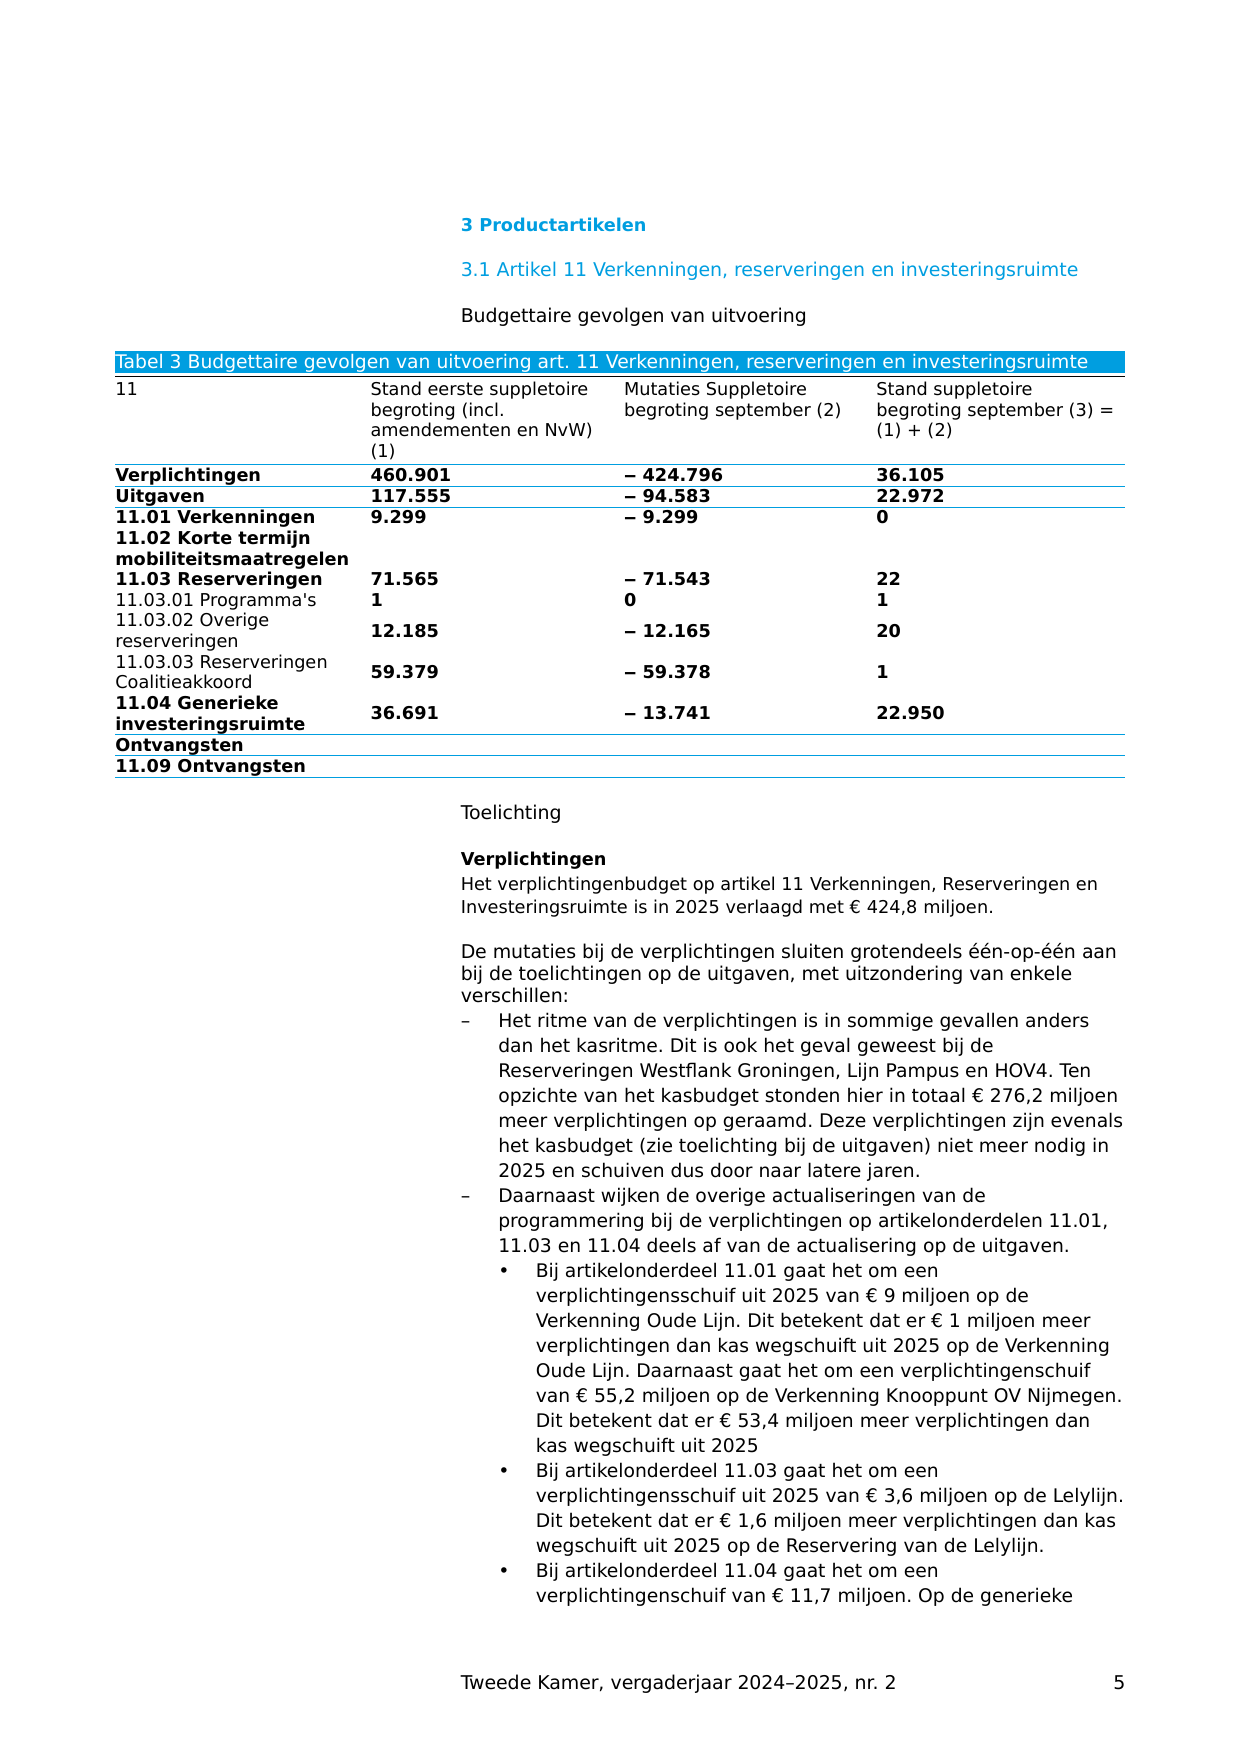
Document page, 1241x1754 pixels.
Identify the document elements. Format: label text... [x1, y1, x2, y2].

text De mutaties bij de verplichtingen sluiten grotendeels één-op-één aan bij de toelichtingen op de uitgaven, met uitzondering van enkele verschillen: [461, 941, 1125, 1007]
title 3.1 Artikel 11 Verkenningen, reserveringen en investeringsruimte [461, 259, 1125, 281]
table_cell [873, 735, 1125, 755]
table_cell 1 [873, 652, 1125, 693]
table_cell Uitgaven [115, 487, 367, 507]
table_cell 11.04 Generieke investeringsruimte [115, 693, 367, 734]
text Verplichtingen [461, 847, 1125, 870]
table_cell [621, 756, 873, 776]
list Bij artikelonderdeel 11.03 gaat het om een verplichtingensschuif uit 2025 van € 3,6 miljoen op de Lelylijn. Dit betekent dat er € 1,6 miljoen meer verplichtingen dan kas wegschuift uit 2025 op de Reservering van de Lelylijn. [498, 1457, 1125, 1557]
table_cell 0 [873, 508, 1125, 528]
table_cell 36.105 [873, 465, 1125, 486]
table_cell 11.03.03 Reserveringen Coalitieakkoord [115, 652, 367, 693]
table_cell 11.01 Verkenningen [115, 508, 367, 528]
table_cell 22.950 [873, 693, 1125, 734]
table_cell [621, 735, 873, 755]
table_cell ‒ 424.796 [621, 465, 873, 486]
table_cell 22.972 [873, 487, 1125, 507]
table_cell 20 [873, 610, 1125, 652]
table_cell 11 [115, 377, 367, 464]
table_cell 71.565 [368, 569, 621, 590]
table_cell 460.901 [368, 465, 621, 486]
table_cell 59.379 [368, 652, 621, 693]
table_cell Stand eerste suppletoire begroting (incl. amendementen en NvW) (1) [368, 377, 621, 464]
table_cell 0 [621, 590, 873, 610]
table_cell 1 [873, 590, 1125, 610]
table_cell Verplichtingen [115, 465, 367, 486]
table_cell [368, 528, 621, 569]
table_cell 12.185 [368, 610, 621, 652]
list Daarnaast wijken de overige actualiseringen van de programmering bij de verplichtingen op artikelonderdelen 11.01, 11.03 en 11.04 deels af van de actualisering op de uitgaven. [461, 1182, 1125, 1257]
table_cell [873, 756, 1125, 776]
table_cell 36.691 [368, 693, 621, 734]
table_cell ‒ 12.165 [621, 610, 873, 652]
table_cell Ontvangsten [115, 735, 367, 755]
table_cell ‒ 13.741 [621, 693, 873, 734]
table_cell 11.03.02 Overige reserveringen [115, 610, 367, 652]
table_cell ‒ 71.543 [621, 569, 873, 590]
title Budgettaire gevolgen van uitvoering [461, 305, 1125, 327]
table_cell 117.555 [368, 487, 621, 507]
table_cell [621, 528, 873, 569]
table_cell ‒ 9.299 [621, 508, 873, 528]
text Het verplichtingenbudget op artikel 11 Verkenningen, Reserveringen en Investeringsruimte is in 2025 verlaagd met € 424,8 miljoen. [461, 872, 1125, 918]
table_cell 11.03 Reserveringen [115, 569, 367, 590]
table_cell ‒ 94.583 [621, 487, 873, 507]
table_cell Stand suppletoire begroting september (3) = (1) + (2) [873, 377, 1125, 464]
table_cell ‒ 59.378 [621, 652, 873, 693]
table_cell 9.299 [368, 508, 621, 528]
table_cell [368, 756, 621, 776]
table_cell [873, 528, 1125, 569]
table_cell Mutaties Suppletoire begroting september (2) [621, 377, 873, 464]
table_cell 11.02 Korte termijn mobiliteitsmaatregelen [115, 528, 367, 569]
table_cell 1 [368, 590, 621, 610]
title 3 Productartikelen [461, 213, 1125, 236]
table_cell 11.03.01 Programma's [115, 590, 367, 610]
list Bij artikelonderdeel 11.04 gaat het om een verplichtingenschuif van € 11,7 miljoen. Op de generieke [498, 1557, 1125, 1607]
list Het ritme van de verplichtingen is in sommige gevallen anders dan het kasritme. Dit is ook het geval geweest bij de Reserveringen Westflank Groningen, Lijn Pampus en HOV4. Ten opzichte van het kasbudget stonden hier in totaal € 276,2 miljoen meer verplichtingen op geraamd. Deze verplichtingen zijn evenals het kasbudget (zie toelichting bij de uitgaven) niet meer nodig in 2025 en schuiven dus door naar latere jaren. [461, 1007, 1125, 1182]
table_cell [368, 735, 621, 755]
table_cell 11.09 Ontvangsten [115, 756, 367, 776]
table_cell 22 [873, 569, 1125, 590]
list Bij artikelonderdeel 11.01 gaat het om een verplichtingensschuif uit 2025 van € 9 miljoen op de Verkenning Oude Lijn. Dit betekent dat er € 1 miljoen meer verplichtingen dan kas wegschuift uit 2025 op de Verkenning Oude Lijn. Daarnaast gaat het om een verplichtingenschuif van € 55,2 miljoen op de Verkenning Knooppunt OV Nijmegen. Dit betekent dat er € 53,4 miljoen meer verplichtingen dan kas wegschuift uit 2025 [498, 1257, 1125, 1457]
title Toelichting [461, 802, 1125, 824]
